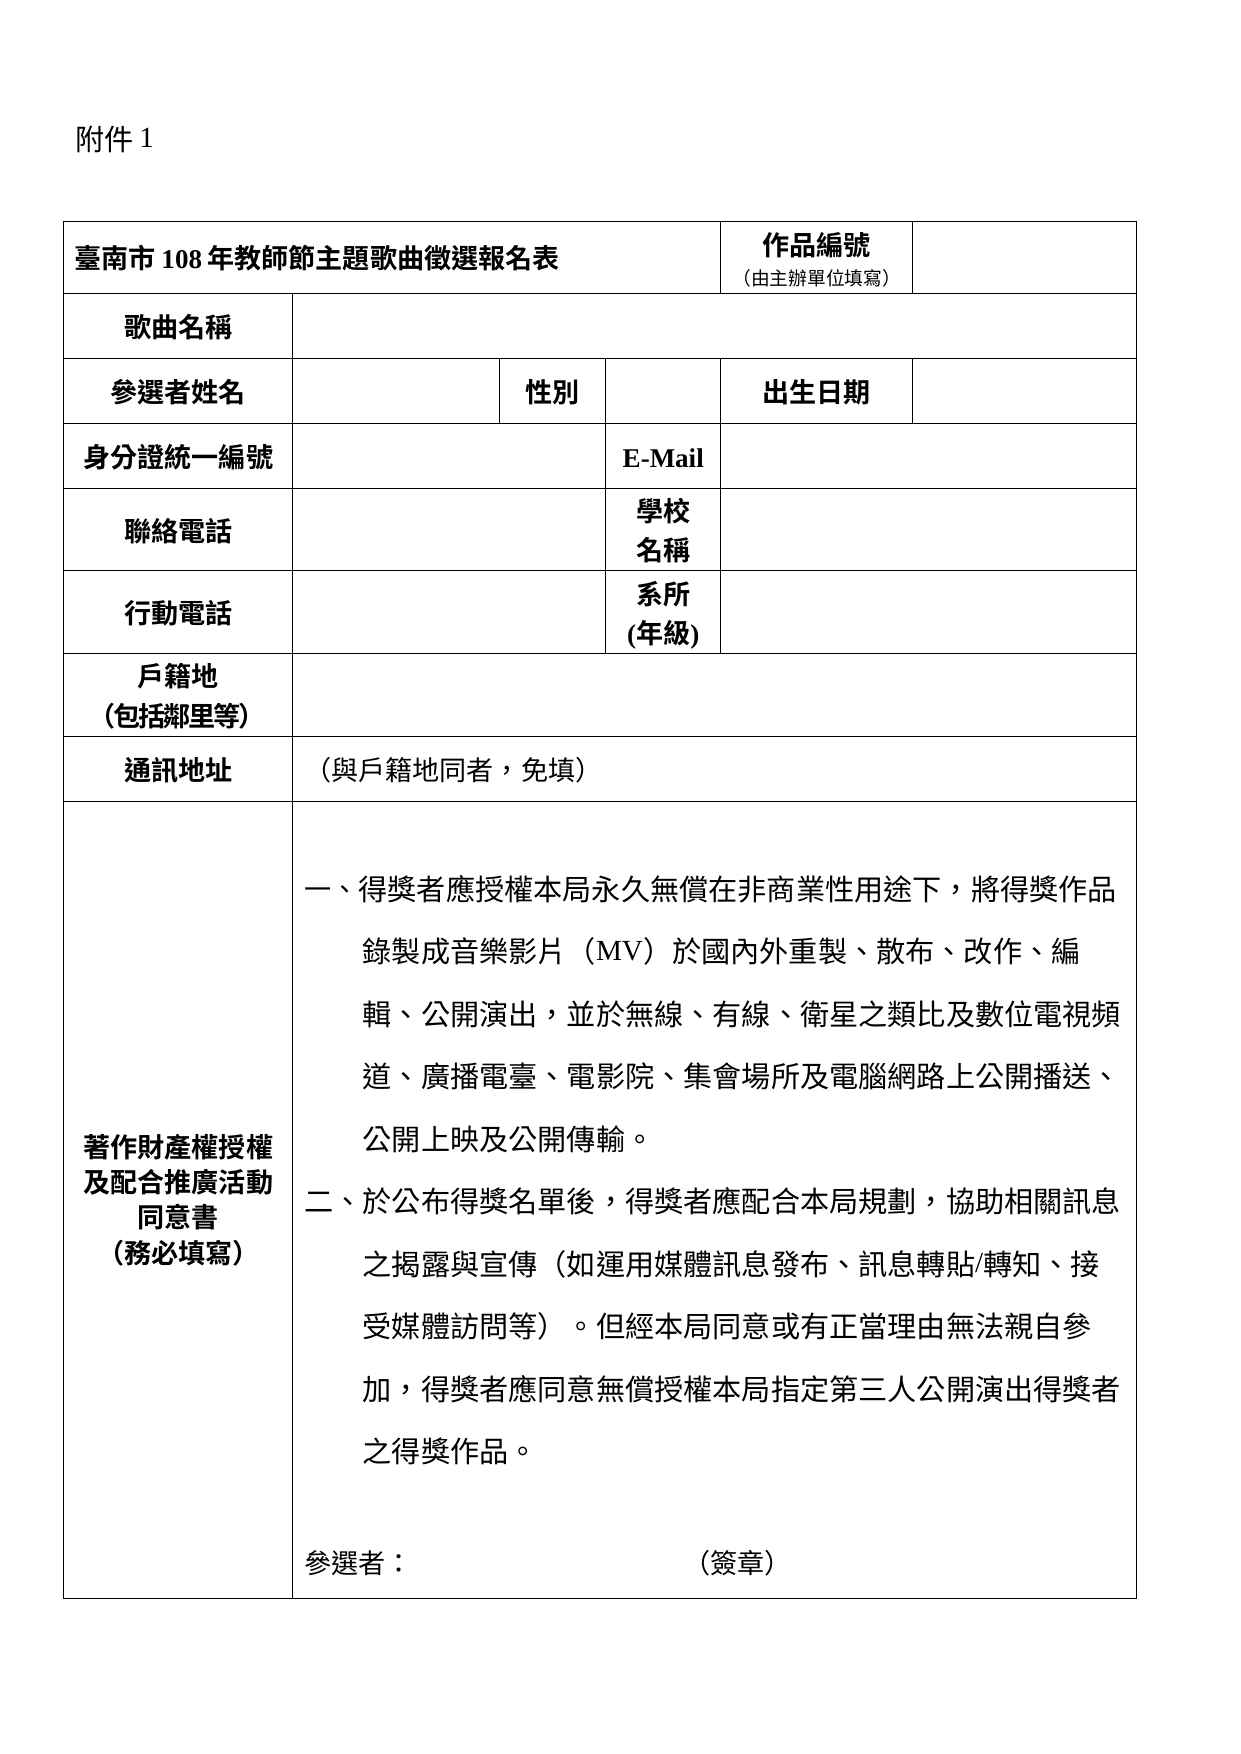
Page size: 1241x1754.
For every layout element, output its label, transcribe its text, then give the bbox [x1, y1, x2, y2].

table_cell [293, 294, 1136, 357]
table_cell 一、得獎者應授權本局永久無償在非商業性用途下，將得獎作品 錄製成音樂影片（MV）於國內外重製、散布、改作、編 輯、公開演出，並於無線、有線、衛星之類比及數位電視頻 道、廣播電臺、電影院、集會場所及電腦網路上公開播送、 公開上映及公開傳輸。 二、於公布得獎名單後，得獎者應配合本局規劃，協助相關訊息 之揭露與宣傳（如運用媒體訊息發布、訊息轉貼/轉知、接 受媒體訪問等）。但經本局同意或有正當理由無法親自參 加，得獎者應同意無償授權本局指定第三人公開演出得獎者 之得獎作品。 參選者： （簽章） [293, 802, 1136, 1597]
table_cell [293, 359, 499, 422]
table_cell [293, 489, 605, 570]
table_cell [293, 424, 605, 487]
table_cell [606, 359, 720, 422]
table_cell 系所 (年級) [606, 571, 720, 653]
table_cell 行動電話 [64, 571, 292, 653]
table_cell 通訊地址 [64, 737, 292, 801]
table_cell [913, 359, 1136, 422]
text 附件1 [75, 96, 1165, 158]
table_cell 學校 名稱 [606, 489, 720, 570]
table_cell （與戶籍地同者，免填） [293, 737, 1136, 801]
table_cell [721, 424, 1136, 487]
table_cell [721, 489, 1136, 570]
table_cell 戶籍地 （包括鄰里等） [64, 654, 292, 736]
table_header [913, 222, 1136, 292]
table_cell 著作財產權授權及配合推廣活動同意書 （務必填寫） [64, 802, 292, 1597]
table_cell 聯絡電話 [64, 489, 292, 570]
table_header 臺南市108年教師節主題歌曲徵選報名表 [64, 222, 720, 292]
table_cell 參選者姓名 [64, 359, 292, 422]
table_cell 性別 [500, 359, 605, 422]
table_cell E-Mail [606, 424, 720, 487]
table_cell [721, 571, 1136, 653]
table_cell 歌曲名稱 [64, 294, 292, 357]
table_cell [293, 571, 605, 653]
table_cell 出生日期 [721, 359, 912, 422]
table_cell [293, 654, 1136, 736]
table_cell 身分證統一編號 [64, 424, 292, 487]
table_header 作品編號 （由主辦單位填寫） [721, 222, 912, 292]
